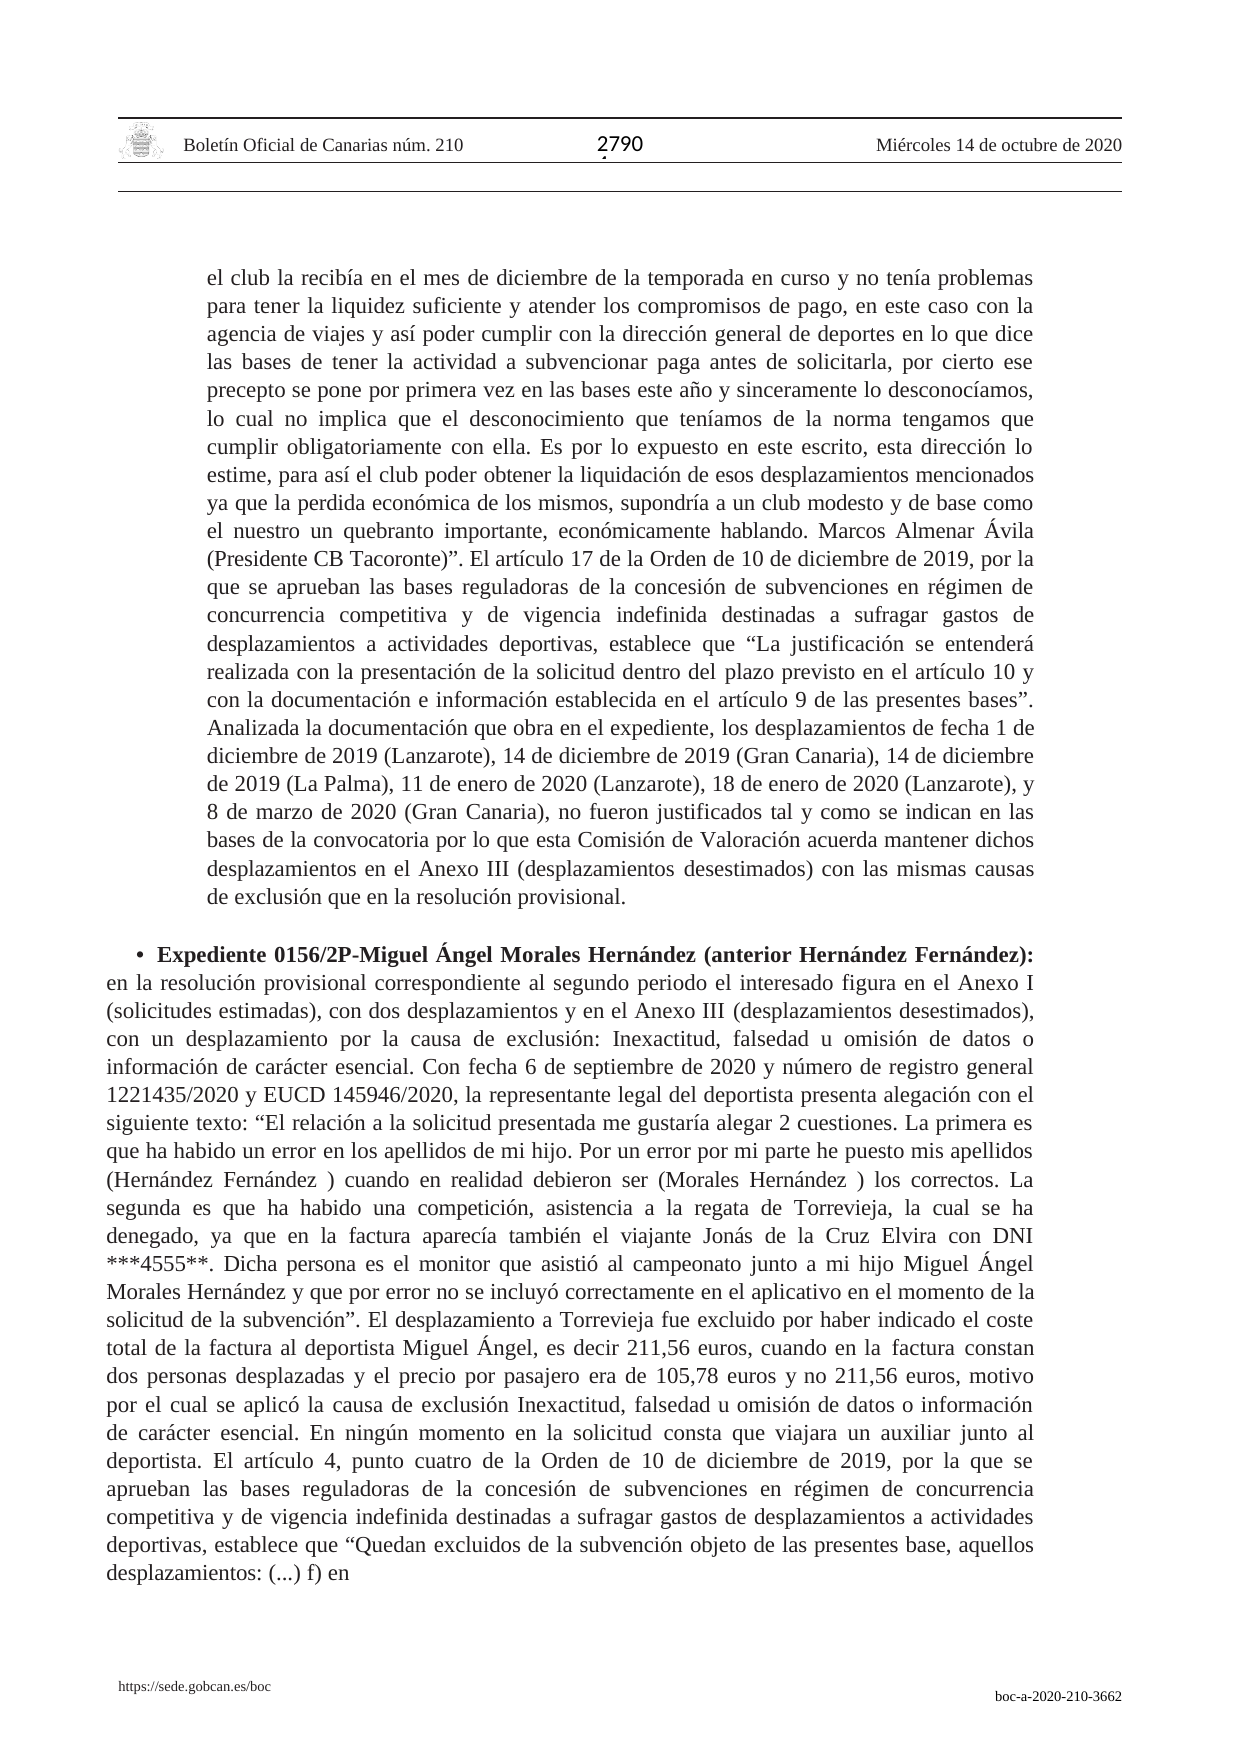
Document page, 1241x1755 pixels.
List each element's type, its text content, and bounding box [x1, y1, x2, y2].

list Expediente 0156/2P-Miguel Ángel Morales Hernández (anterior Hernández Fernández): en la resolución provisional correspondiente al segundo periodo el interesado figura en el Anexo I (solicitudes estimadas), con dos desplazamientos y en el Anexo III (desplazamientos desestimados), con un desplazamiento por la causa de exclusión: Inexactitud, falsedad u omisión de datos o información de carácter esencial. Con fecha 6 de septiembre de 2020 y número de registro general 1221435/2020 y EUCD 145946/2020, la representante legal del deportista presenta alegación con el siguiente texto: “El relación a la solicitud presentada me gustaría alegar 2 cuestiones. La primera es que ha habido un error en los apellidos de mi hijo. Por un error por mi parte he puesto mis apellidos (Hernández Fernández ) cuando en realidad debieron ser (Morales Hernández ) los correctos. La segunda es que ha habido una competición, asistencia a la regata de Torrevieja, la cual se ha denegado, ya que en la factura aparecía también el viajante Jonás de la Cruz Elvira con DNI ***4555**. Dicha persona es el monitor que asistió al campeonato junto a mi hijo Miguel Ángel Morales Hernández y que por error no se incluyó correctamente en el aplicativo en el momento de la solicitud de la subvención”. El desplazamiento a Torrevieja fue excluido por haber indicado el coste total de la factura al deportista Miguel Ángel, es decir 211,56 euros, cuando en la factura constan dos personas desplazadas y el precio por pasajero era de 105,78 euros y no 211,56 euros, motivo por el cual se aplicó la causa de exclusión Inexactitud, falsedad u omisión de datos o información de carácter esencial. En ningún momento en la solicitud consta que viajara un auxiliar junto al deportista. El artículo 4, punto cuatro de la Orden de 10 de diciembre de 2019, por la que se aprueban las bases reguladoras de la concesión de subvenciones en régimen de concurrencia competitiva y de vigencia indefinida destinadas a sufragar gastos de desplazamientos a actividades deportivas, establece que “Quedan excluidos de la subvención objeto de las presentes base, aquellos desplazamientos: (...) f) en [106, 941, 1034, 1586]
text el club la recibía en el mes de diciembre de la temporada en curso y no tenía problemas para tener la liquidez suficiente y atender los compromisos de pago, en este caso con la agencia de viajes y así poder cumplir con la dirección general de deportes en lo que dice las bases de tener la actividad a subvencionar paga antes de solicitarla, por cierto ese precepto se pone por primera vez en las bases este año y sinceramente lo desconocíamos, lo cual no implica que el desconocimiento que teníamos de la norma tengamos que cumplir obligatoriamente con ella. Es por lo expuesto en este escrito, esta dirección lo estime, para así el club poder obtener la liquidación de esos desplazamientos mencionados ya que la perdida económica de los mismos, supondría a un club modesto y de base como el nuestro un quebranto importante, económicamente hablando. Marcos Almenar Ávila (Presidente CB Tacoronte)”. El artículo 17 de la Orden de 10 de diciembre de 2019, por la que se aprueban las bases reguladoras de la concesión de subvenciones en régimen de concurrencia competitiva y de vigencia indefinida destinadas a sufragar gastos de desplazamientos a actividades deportivas, establece que “La justificación se entenderá realizada con la presentación de la solicitud dentro del plazo previsto en el artículo 10 y con la documentación e información establecida en el artículo 9 de las presentes bases”. Analizada la documentación que obra en el expediente, los desplazamientos de fecha 1 de diciembre de 2019 (Lanzarote), 14 de diciembre de 2019 (Gran Canaria), 14 de diciembre de 2019 (La Palma), 11 de enero de 2020 (Lanzarote), 18 de enero de 2020 (Lanzarote), y 8 de marzo de 2020 (Gran Canaria), no fueron justificados tal y como se indican en las bases de la convocatoria por lo que esta Comisión de Valoración acuerda mantener dichos desplazamientos en el Anexo III (desplazamientos desestimados) con las mismas causas de exclusión que en la resolución provisional. [207, 264, 1034, 909]
text boc-a-2020-210-3662 [995, 1687, 1134, 1704]
text https://sede.gobcan.es/boc [118, 1677, 275, 1694]
